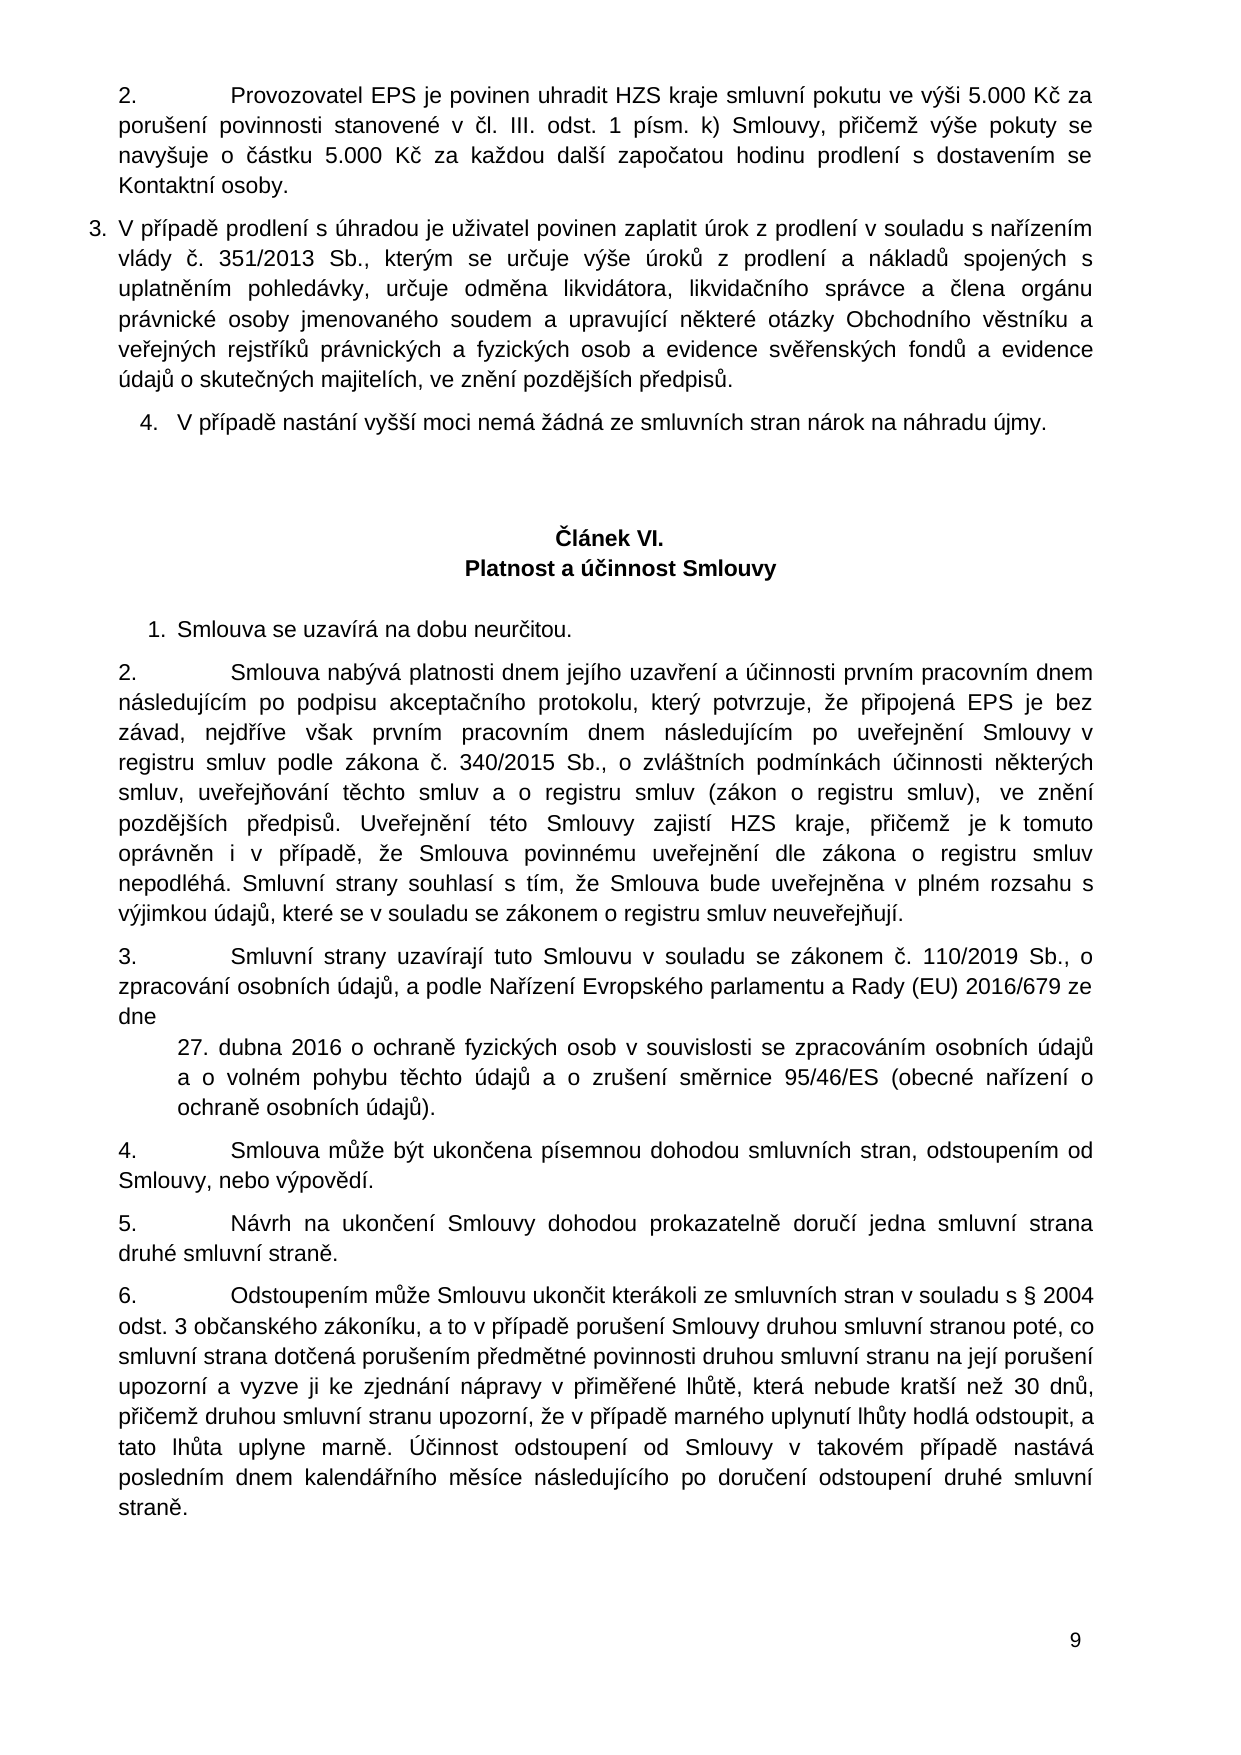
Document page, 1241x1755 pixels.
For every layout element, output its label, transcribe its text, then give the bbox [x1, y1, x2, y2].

list Návrh na ukončení Smlouvy dohodou prokazatelně doručí jedna smluvní strana druhé smluvní straně. [118, 1210, 1093, 1266]
text Platnost a účinnost Smlouvy [149, 555, 1092, 581]
list Provozovatel EPS je povinen uhradit HZS kraje smluvní pokutu ve výši 5.000 Kč za porušení povinnosti stanovené v čl. III. odst. 1 písm. k) Smlouvy, přičemž výše pokuty se navyšuje o částku 5.000 Kč za každou další započatou hodinu prodlení s dostavením se Kontaktní osoby. [118, 82, 1093, 198]
subtitle Článek VI. [118, 524, 1101, 551]
list Odstoupením může Smlouvu ukončit kterákoli ze smluvních stran v souladu s § 2004 odst. 3 občanského zákoníku, a to v případě porušení Smlouvy druhou smluvní stranou poté, co smluvní strana dotčená porušením předmětné povinnosti druhou smluvní stranu na její porušení upozorní a vyzve ji ke zjednání nápravy v přiměřené lhůtě, která nebude kratší než 30 dnů, přičemž druhou smluvní stranu upozorní, že v případě marného uplynutí lhůty hodlá odstoupit, a tato lhůta uplyne marně. Účinnost odstoupení od Smlouvy v takovém případě nastává posledním dnem kalendářního měsíce následujícího po doručení odstoupení druhé smluvní straně. [118, 1282, 1094, 1520]
list Smlouva se uzavírá na dobu neurčitou. [147, 616, 1108, 642]
list V případě nastání vyšší moci nemá žádná ze smluvních stran nárok na náhradu újmy. [139, 409, 1108, 435]
list V případě prodlení s úhradou je uživatel povinen zaplatit úrok z prodlení v souladu s nařízením vlády č. 351/2013 Sb., kterým se určuje výše úroků z prodlení a nákladů spojených s uplatněním pohledávky, určuje odměna likvidátora, likvidačního správce a člena orgánu právnické osoby jmenovaného soudem a upravující některé otázky Obchodního věstníku a veřejných rejstříků právnických a fyzických osob a evidence svěřenských fondů a evidence údajů o skutečných majitelích, ve znění pozdějších předpisů. [88, 215, 1093, 392]
list Smlouva nabývá platnosti dnem jejího uzavření a účinnosti prvním pracovním dnem následujícím po podpisu akceptačního protokolu, který potvrzuje, že připojená EPS je bez závad, nejdříve však prvním pracovním dnem následujícím po uveřejnění Smlouvy v registru smluv podle zákona č. 340/2015 Sb., o zvláštních podmínkách účinnosti některých smluv, uveřejňování těchto smluv a o registru smluv (zákon o registru smluv), ve znění pozdějších předpisů. Uveřejnění této Smlouvy zajistí HZS kraje, přičemž je k tomuto oprávněn i v případě, že Smlouva povinnému uveřejnění dle zákona o registru smluv nepodléhá. Smluvní strany souhlasí s tím, že Smlouva bude uveřejněna v plném rozsahu s výjimkou údajů, které se v souladu se zákonem o registru smluv neuveřejňují. [118, 658, 1094, 926]
list Smlouva může být ukončena písemnou dohodou smluvních stran, odstoupením od Smlouvy, nebo výpovědí. [118, 1137, 1094, 1193]
text 27. dubna 2016 o ochraně fyzických osob v souvislosti se zpracováním osobních údajů a o volném pohybu těchto údajů a o zrušení směrnice 95/46/ES (obecné nařízení o ochraně osobních údajů). [177, 1034, 1093, 1120]
list Smluvní strany uzavírají tuto Smlouvu v souladu se zákonem č. 110/2019 Sb., o zpracování osobních údajů, a podle Nařízení Evropského parlamentu a Rady (EU) 2016/679 ze dne [118, 943, 1093, 1030]
